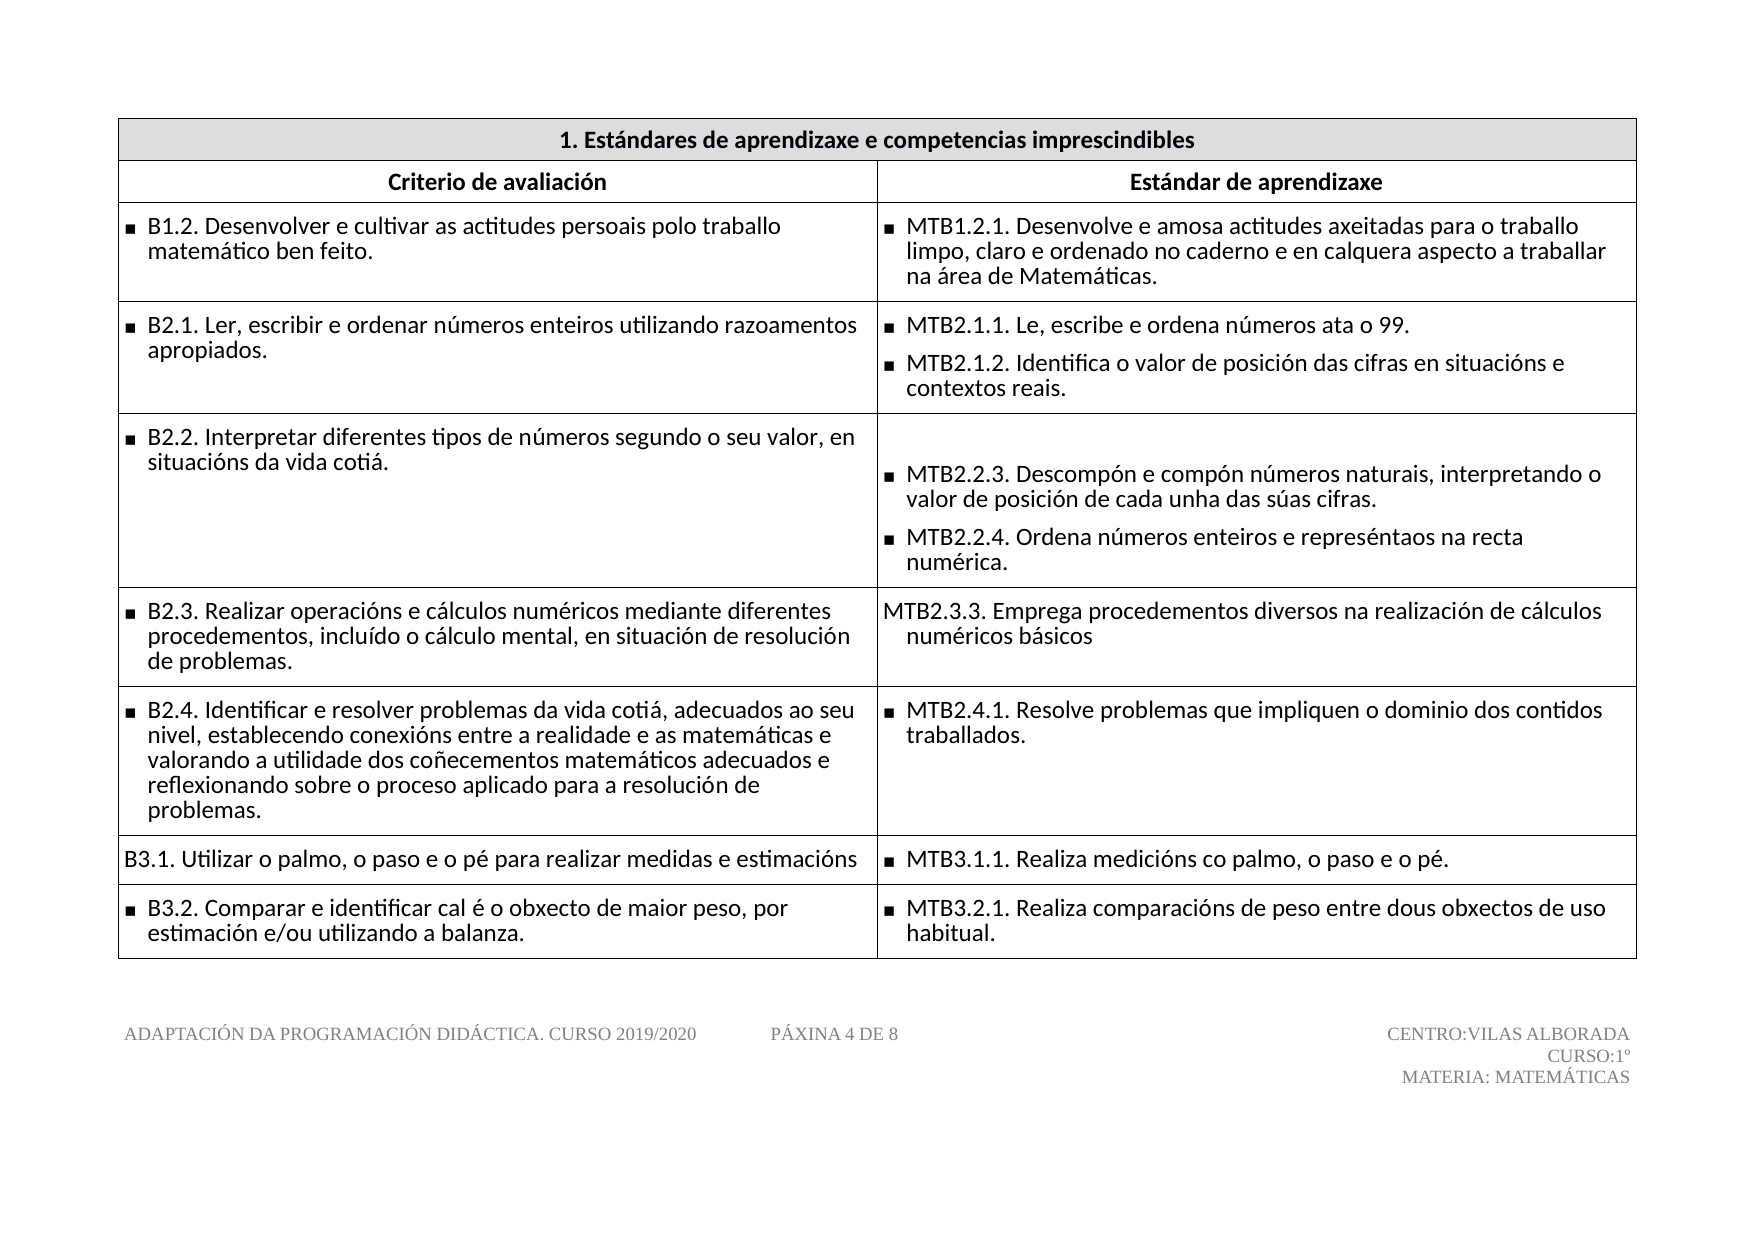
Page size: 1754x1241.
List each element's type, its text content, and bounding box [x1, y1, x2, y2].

table_cell MTB3.2.1. Realiza comparacións de peso entre dous obxectos de uso habitual. [878, 885, 1636, 958]
table_cell B3.1. Utilizar o palmo, o paso e o pé para realizar medidas e estimacións [119, 836, 877, 884]
table_cell B2.2. Interpretar diferentes tipos de números segundo o seu valor, en situacións da vida cotiá. [119, 414, 877, 587]
table_cell B2.1. Ler, escribir e ordenar números enteiros utilizando razoamentos apropiados. [119, 302, 877, 413]
table_cell MTB2.2.3. Descompón e compón números naturais, interpretando o valor de posición de cada unha das súas cifras. MTB2.2.4. Ordena números enteiros e represéntaos na recta numérica. [878, 414, 1636, 587]
table_cell B1.2. Desenvolver e cultivar as actitudes persoais polo traballo matemático ben feito. [119, 203, 877, 301]
table_cell B2.3. Realizar operacións e cálculos numéricos mediante diferentes procedementos, incluído o cálculo mental, en situación de resolución de problemas. [119, 588, 877, 686]
table_cell B3.2. Comparar e identificar cal é o obxecto de maior peso, por estimación e/ou utilizando a balanza. [119, 885, 877, 958]
table_cell MTB2.1.1. Le, escribe e ordena números ata o 99. MTB2.1.2. Identifica o valor de posición das cifras en situacións e contextos reais. [878, 302, 1636, 413]
table_cell B2.4. Identificar e resolver problemas da vida cotiá, adecuados ao seu nivel, establecendo conexións entre a realidade e as matemáticas e valorando a utilidade dos coñecementos matemáticos adecuados e reflexionando sobre o proceso aplicado para a resolución de problemas. [119, 687, 877, 835]
table_cell MTB2.3.3. Emprega procedementos diversos na realización de cálculos numéricos básicos [878, 588, 1636, 686]
table_cell MTB3.1.1. Realiza medicións co palmo, o paso e o pé. [878, 836, 1636, 884]
table_header 1. Estándares de aprendizaxe e competencias imprescindibles [119, 119, 1636, 160]
table_cell MTB2.4.1. Resolve problemas que impliquen o dominio dos contidos traballados. [878, 687, 1636, 835]
table_cell Criterio de avaliación [119, 161, 877, 202]
table_cell MTB1.2.1. Desenvolve e amosa actitudes axeitadas para o traballo limpo, claro e ordenado no caderno e en calquera aspecto a traballar na área de Matemáticas. [878, 203, 1636, 301]
table_cell Estándar de aprendizaxe [878, 161, 1636, 202]
